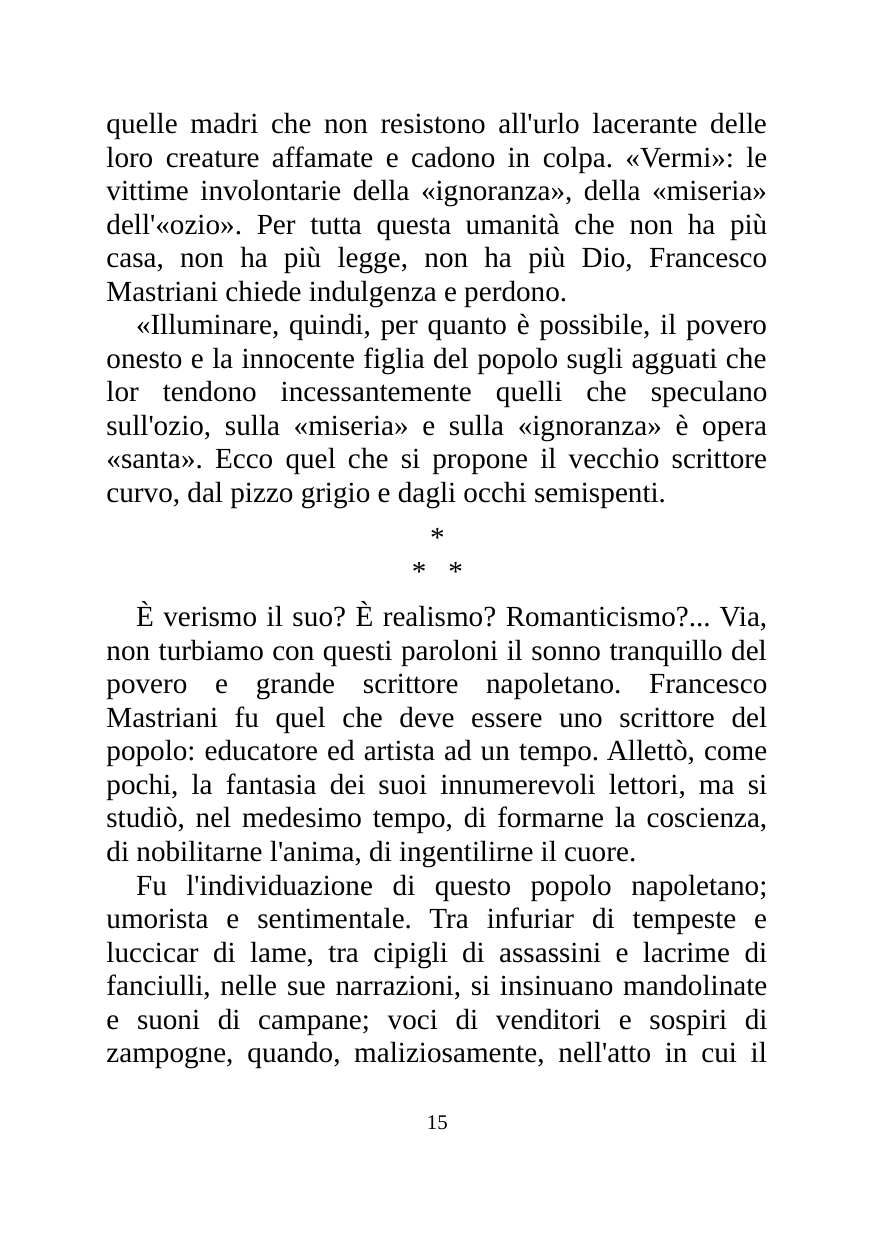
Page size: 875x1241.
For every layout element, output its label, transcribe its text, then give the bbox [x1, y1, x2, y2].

text «Illuminare, quindi, per quanto è possibile, il povero onesto e la innocente figlia del popolo sugli agguati che lor tendono incessantemente quelli che speculano sull'ozio, sulla «miseria» e sulla «ignoranza» è opera «santa». Ecco quel che si propone il vecchio scrittore curvo, dal pizzo grigio e dagli occhi semispenti. [106, 307, 768, 509]
text Fu l'individuazione di questo popolo napoletano; umorista e sentimentale. Tra infuriar di tempeste e luccicar di lame, tra cipigli di assassini e lacrime di fanciulli, nelle sue narrazioni, si insinuano mandolinate e suoni di campane; voci di venditori e sospiri di zampogne, quando, maliziosamente, nell'atto in cui il [106, 868, 768, 1069]
text quelle madri che non resistono all'urlo lacerante delle loro creature affamate e cadono in colpa. «Vermi»: le vittime involontarie della «ignoranza», della «miseria» dell'«ozio». Per tutta questa umanità che non ha più casa, non ha più legge, non ha più Dio, Francesco Mastriani chiede indulgenza e perdono. [106, 106, 768, 307]
text È verismo il suo? È realismo? Romanticismo?... Via, non turbiamo con questi paroloni il sonno tranquillo del povero e grande scrittore napoletano. Francesco Mastriani fu quel che deve essere uno scrittore del popolo: educatore ed artista ad un tempo. Allettò, come pochi, la fantasia dei suoi innumerevoli lettori, ma si studiò, nel medesimo tempo, di formarne la coscienza, di nobilitarne l'anima, di ingentilirne il cuore. [106, 599, 768, 868]
text * * * [106, 521, 768, 588]
